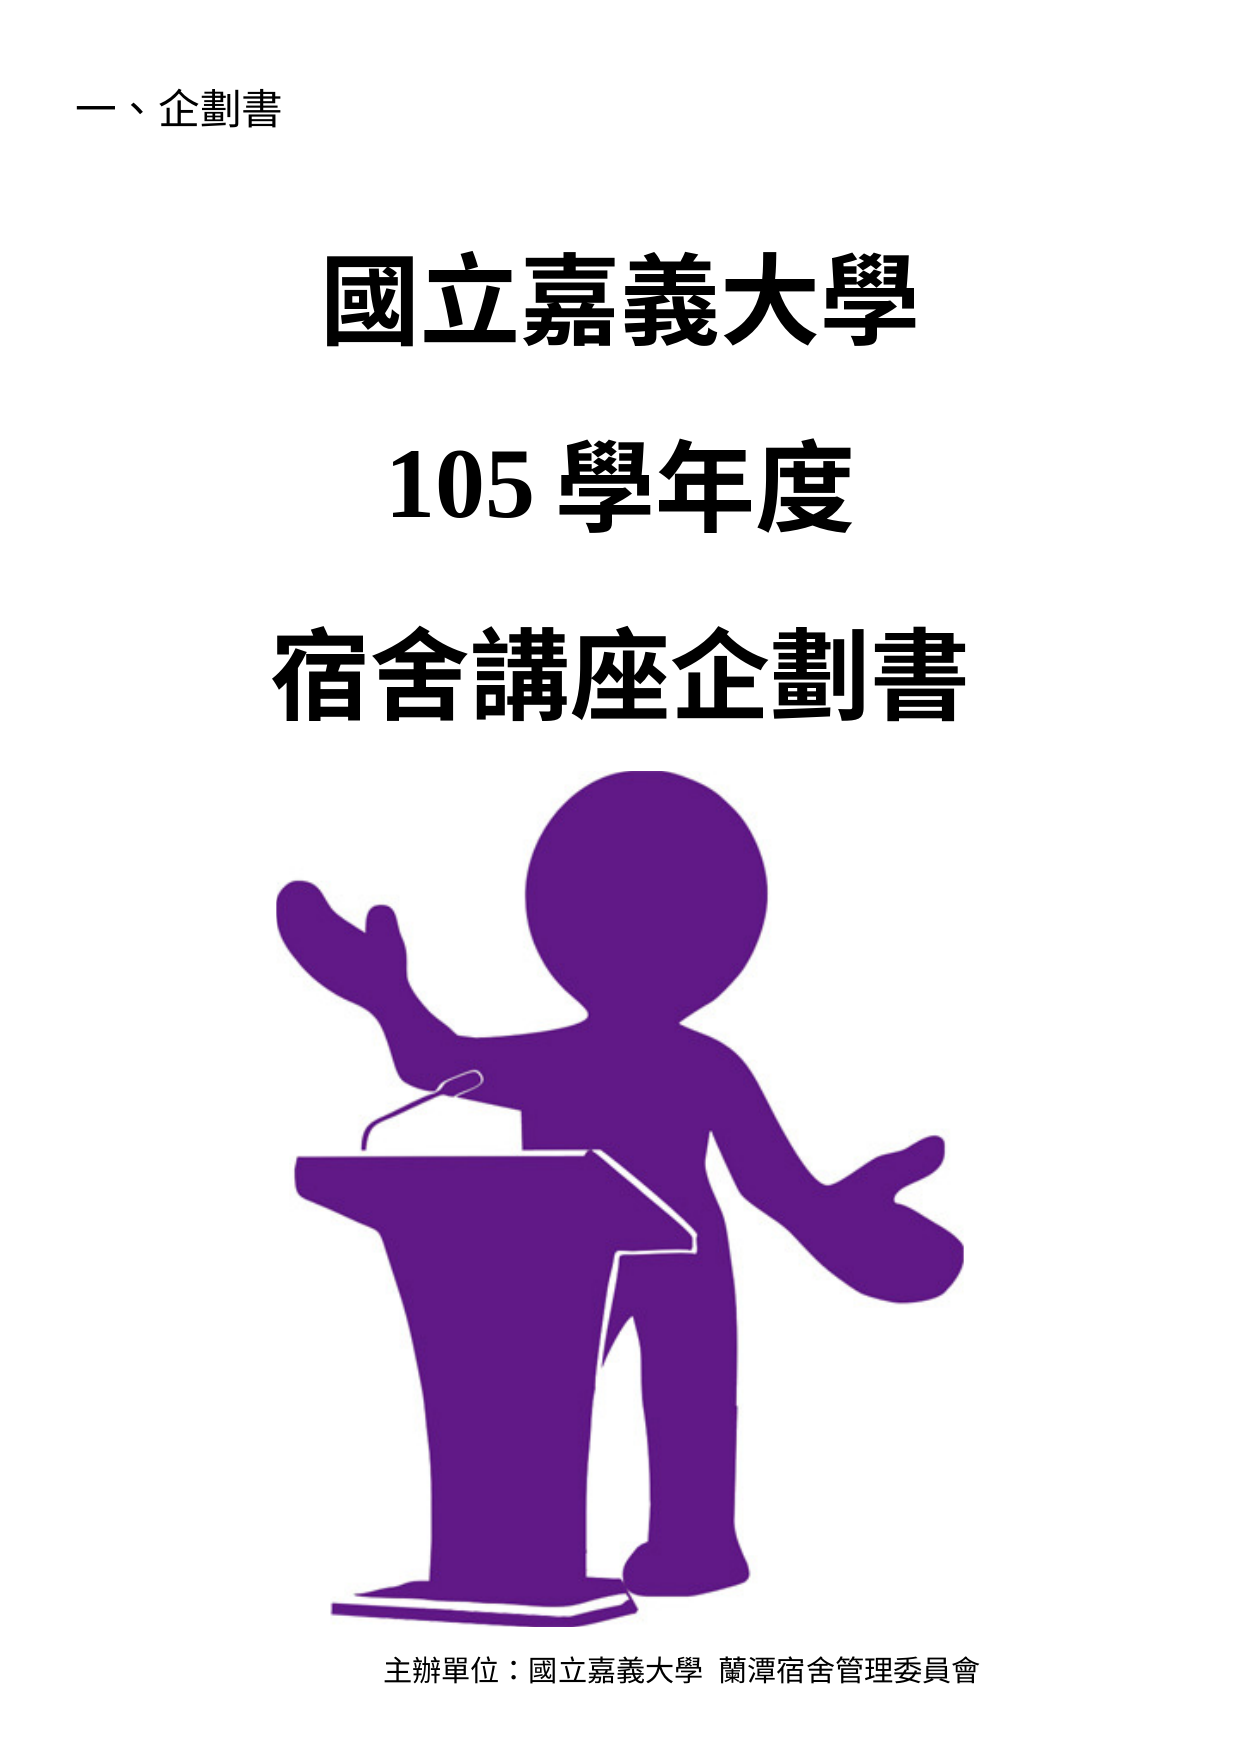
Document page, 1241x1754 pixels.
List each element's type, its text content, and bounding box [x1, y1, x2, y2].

text 105學年度 [75, 377, 1165, 564]
text 國立嘉義大學 [75, 189, 1165, 377]
text 一、企劃書 [75, 64, 1165, 139]
text 主辦單位：國立嘉義大學 蘭潭宿舍管理委員會 [198, 1627, 1165, 1689]
text 宿舍講座企劃書 [75, 564, 1165, 752]
